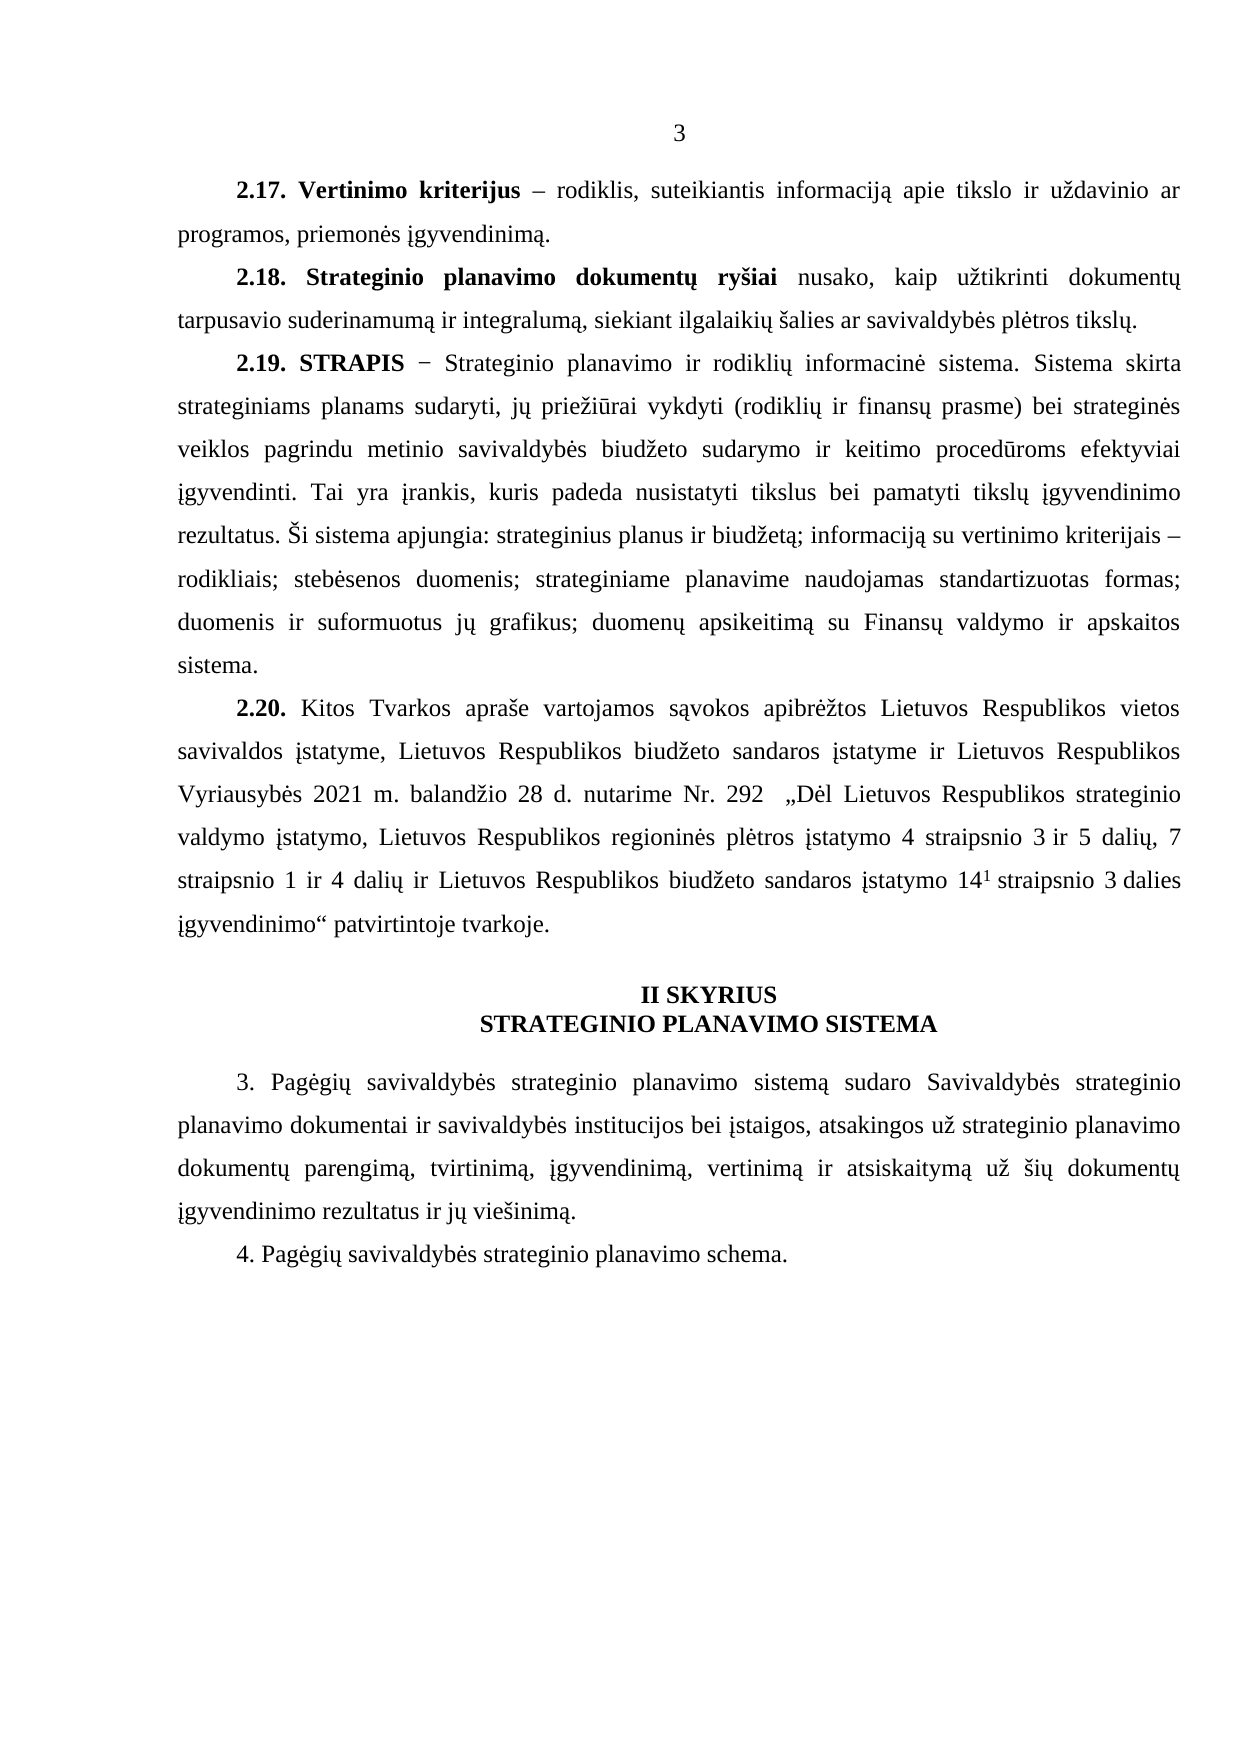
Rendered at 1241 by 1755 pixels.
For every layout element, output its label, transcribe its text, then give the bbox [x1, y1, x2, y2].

text 2.17. Vertinimo kriterijus – rodiklis, suteikiantis informaciją apie tikslo ir uždavinio ar programos, priemonės įgyvendinimą. [177, 176, 1181, 247]
text 2.20. Kitos Tvarkos apraše vartojamos sąvokos apibrėžtos Lietuvos Respublikos vietos savivaldos įstatyme, Lietuvos Respublikos biudžeto sandaros įstatyme ir Lietuvos Respublikos Vyriausybės 2021 m. balandžio 28 d. nutarime Nr. 292 „Dėl Lietuvos Respublikos strateginio valdymo įstatymo, Lietuvos Respublikos regioninės plėtros įstatymo 4 straipsnio 3 ir 5 dalių, 7 straipsnio 1 ir 4 dalių ir Lietuvos Respublikos biudžeto sandaros įstatymo 141 straipsnio 3 dalies įgyvendinimo“ patvirtintoje tvarkoje. [177, 693, 1181, 937]
text STRATEGINIO PLANAVIMO SISTEMA [177, 1009, 1181, 1038]
text 4. Pagėgių savivaldybės strateginio planavimo schema. [183, 1239, 1181, 1268]
text II SKYRIUS [177, 981, 1181, 1009]
text 3. Pagėgių savivaldybės strateginio planavimo sistemą sudaro Savivaldybės strateginio planavimo dokumentai ir savivaldybės institucijos bei įstaigos, atsakingos už strateginio planavimo dokumentų parengimą, tvirtinimą, įgyvendinimą, vertinimą ir atsiskaitymą už šių dokumentų įgyvendinimo rezultatus ir jų viešinimą. [177, 1067, 1181, 1225]
text 2.19. STRAPIS − Strateginio planavimo ir rodiklių informacinė sistema. Sistema skirta strateginiams planams sudaryti, jų priežiūrai vykdyti (rodiklių ir finansų prasme) bei strateginės veiklos pagrindu metinio savivaldybės biudžeto sudarymo ir keitimo procedūroms efektyviai įgyvendinti. Tai yra įrankis, kuris padeda nusistatyti tikslus bei pamatyti tikslų įgyvendinimo rezultatus. Ši sistema apjungia: strateginius planus ir biudžetą; informaciją su vertinimo kriterijais – rodikliais; stebėsenos duomenis; strateginiame planavime naudojamas standartizuotas formas; duomenis ir suformuotus jų grafikus; duomenų apsikeitimą su Finansų valdymo ir apskaitos sistema. [177, 348, 1181, 679]
text 2.18. Strateginio planavimo dokumentų ryšiai nusako, kaip užtikrinti dokumentų tarpusavio suderinamumą ir integralumą, siekiant ilgalaikių šalies ar savivaldybės plėtros tikslų. [177, 262, 1181, 334]
